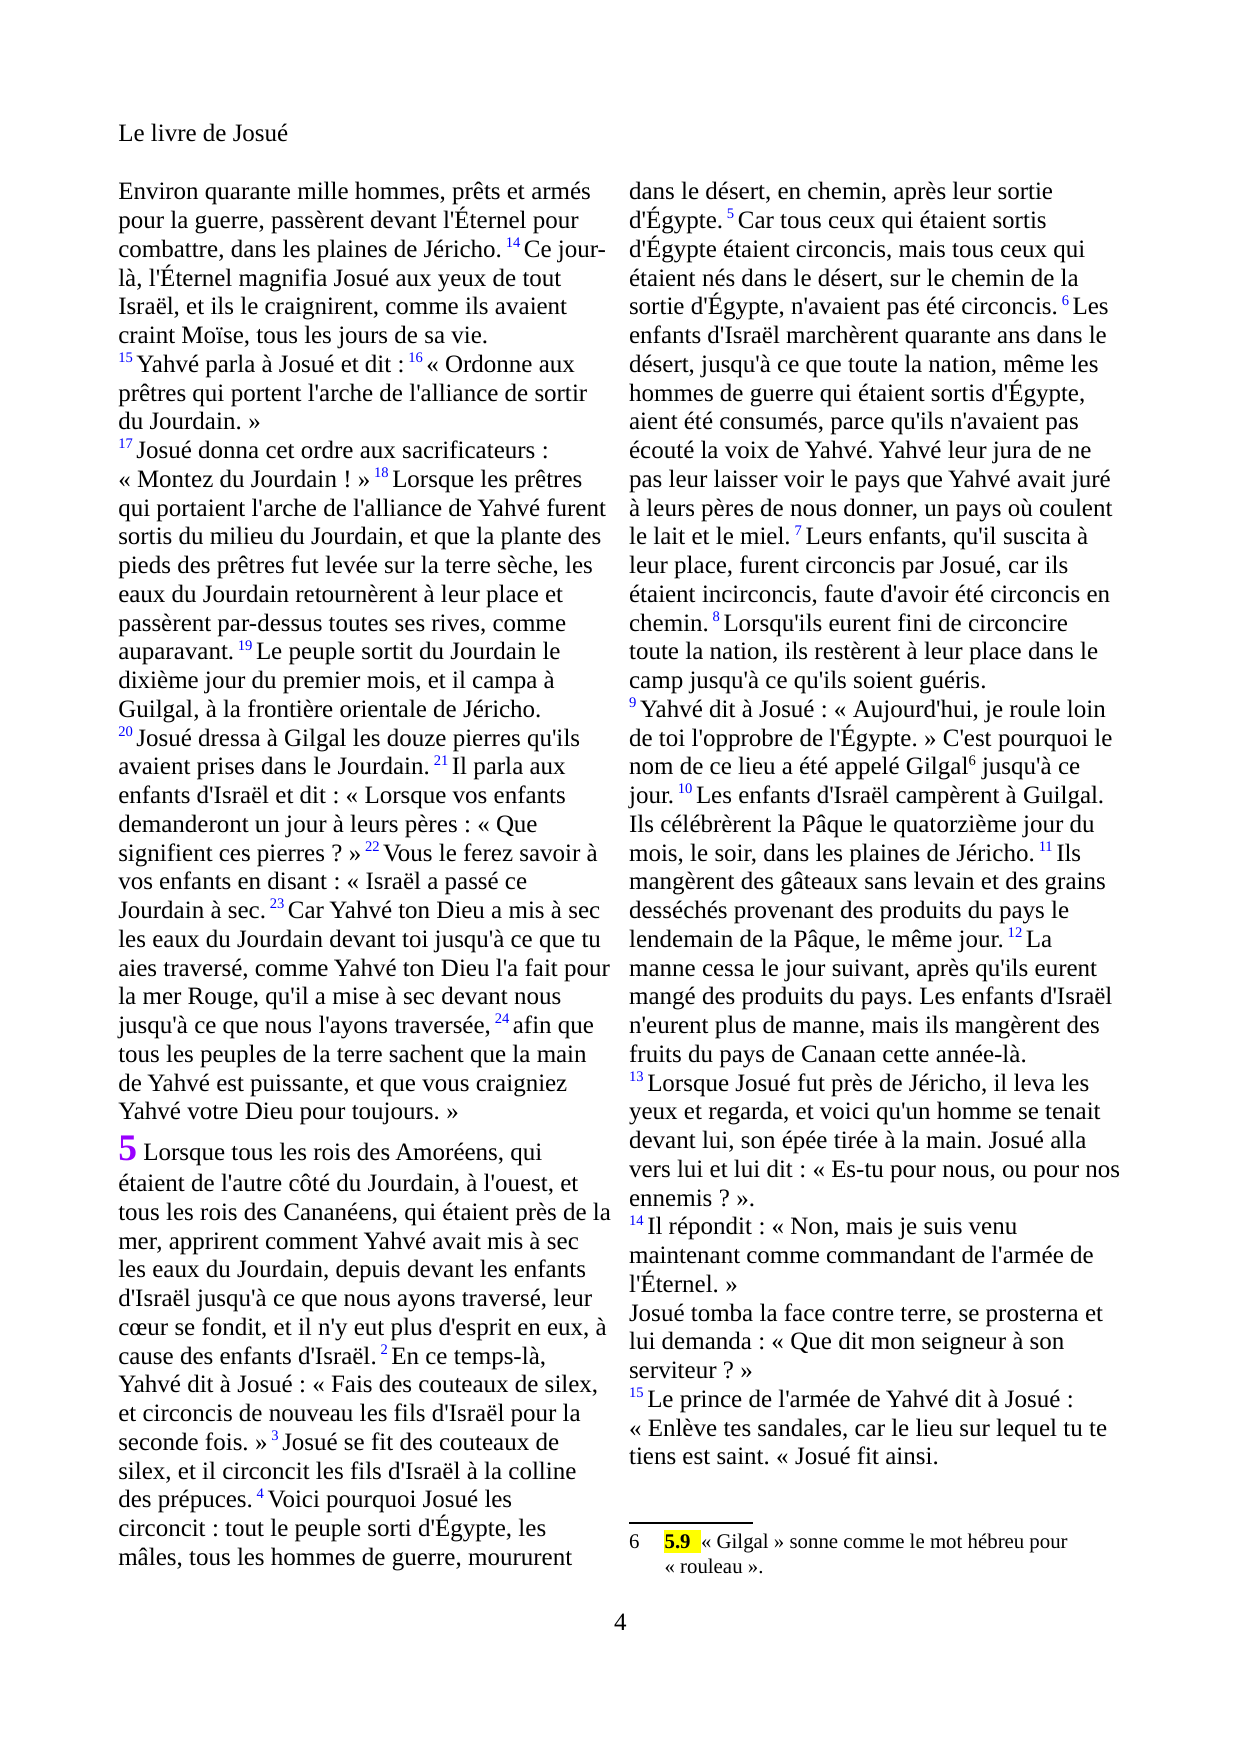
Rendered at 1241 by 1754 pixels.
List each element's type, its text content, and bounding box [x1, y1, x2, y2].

text 9 Yahvé dit à Josué : « Aujourd'hui, je roule loin de toi l'opprobre de l'Égypte. » C'est pourquoi le nom de ce lieu a été appelé Gilgal jusqu'à ce jour. 10 Les enfants d'Israël campèrent à Guilgal. Ils célébrèrent la Pâque le quatorzième jour du mois, le soir, dans les plaines de Jéricho. 11 Ils mangèrent des gâteaux sans levain et des grains desséchés provenant des produits du pays le lendemain de la Pâque, le même jour. 12 La manne cessa le jour suivant, après qu'ils eurent mangé des produits du pays. Les enfants d'Israël n'eurent plus de manne, mais ils mangèrent des fruits du pays de Canaan cette année-là. [629, 694, 1122, 1068]
text 15 Yahvé parla à Josué et dit : 16 « Ordonne aux prêtres qui portent l'arche de l'alliance de sortir du Jourdain. » [118, 349, 611, 435]
text 13 Lorsque Josué fut près de Jéricho, il leva les yeux et regarda, et voici qu'un homme se tenait devant lui, son épée tirée à la main. Josué alla vers lui et lui dit : « Es-tu pour nous, ou pour nos ennemis ? ». [629, 1068, 1122, 1211]
text 5.9 « Gilgal » sonne comme le mot hébreu pour « rouleau ». [629, 1529, 1122, 1578]
text 17 Josué donna cet ordre aux sacrificateurs : « Montez du Jourdain ! » 18 Lorsque les prêtres qui portaient l'arche de l'alliance de Yahvé furent sortis du milieu du Jourdain, et que la plante des pieds des prêtres fut levée sur la terre sèche, les eaux du Jourdain retournèrent à leur place et passèrent par-dessus toutes ses rives, comme auparavant. 19 Le peuple sortit du Jourdain le dixième jour du premier mois, et il campa à Guilgal, à la frontière orientale de Jéricho. [118, 435, 611, 723]
text 14 Il répondit : « Non, mais je suis venu maintenant comme commandant de l'armée de l'Éternel. » [629, 1211, 1122, 1298]
text dans le désert, en chemin, après leur sortie d'Égypte. 5 Car tous ceux qui étaient sortis d'Égypte étaient circoncis, mais tous ceux qui étaient nés dans le désert, sur le chemin de la sortie d'Égypte, n'avaient pas été circoncis. 6 Les enfants d'Israël marchèrent quarante ans dans le désert, jusqu'à ce que toute la nation, même les hommes de guerre qui étaient sortis d'Égypte, aient été consumés, parce qu'ils n'avaient pas écouté la voix de Yahvé. Yahvé leur jura de ne pas leur laisser voir le pays que Yahvé avait juré à leurs pères de nous donner, un pays où coulent le lait et le miel. 7 Leurs enfants, qu'il suscita à leur place, furent circoncis par Josué, car ils étaient incirconcis, faute d'avoir été circoncis en chemin. 8 Lorsqu'ils eurent fini de circoncire toute la nation, ils restèrent à leur place dans le camp jusqu'à ce qu'ils soient guéris. [629, 176, 1122, 694]
text 5 Lorsque tous les rois des Amoréens, qui étaient de l'autre côté du Jourdain, à l'ouest, et tous les rois des Cananéens, qui étaient près de la mer, apprirent comment Yahvé avait mis à sec les eaux du Jourdain, depuis devant les enfants d'Israël jusqu'à ce que nous ayons traversé, leur cœur se fondit, et il n'y eut plus d'esprit en eux, à cause des enfants d'Israël. 2 En ce temps-là, Yahvé dit à Josué : « Fais des couteaux de silex, et circoncis de nouveau les fils d'Israël pour la seconde fois. » 3 Josué se fit des couteaux de silex, et il circoncit les fils d'Israël à la colline des prépuces. 4 Voici pourquoi Josué les circoncit : tout le peuple sorti d'Égypte, les mâles, tous les hommes de guerre, moururent [118, 1125, 611, 1571]
text Environ quarante mille hommes, prêts et armés pour la guerre, passèrent devant l'Éternel pour combattre, dans les plaines de Jéricho. 14 Ce jour-là, l'Éternel magnifia Josué aux yeux de tout Israël, et ils le craignirent, comme ils avaient craint Moïse, tous les jours de sa vie. [118, 176, 611, 349]
text Josué tomba la face contre terre, se prosterna et lui demanda : « Que dit mon seigneur à son serviteur ? » [629, 1298, 1122, 1384]
text 20 Josué dressa à Gilgal les douze pierres qu'ils avaient prises dans le Jourdain. 21 Il parla aux enfants d'Israël et dit : « Lorsque vos enfants demanderont un jour à leurs pères : « Que signifient ces pierres ? » 22 Vous le ferez savoir à vos enfants en disant : « Israël a passé ce Jourdain à sec. 23 Car Yahvé ton Dieu a mis à sec les eaux du Jourdain devant toi jusqu'à ce que tu aies traversé, comme Yahvé ton Dieu l'a fait pour la mer Rouge, qu'il a mise à sec devant nous jusqu'à ce que nous l'ayons traversée, 24 afin que tous les peuples de la terre sachent que la main de Yahvé est puissante, et que vous craigniez Yahvé votre Dieu pour toujours. » [118, 723, 611, 1125]
text 15 Le prince de l'armée de Yahvé dit à Josué : « Enlève tes sandales, car le lieu sur lequel tu te tiens est saint. « Josué fit ainsi. [629, 1384, 1122, 1470]
